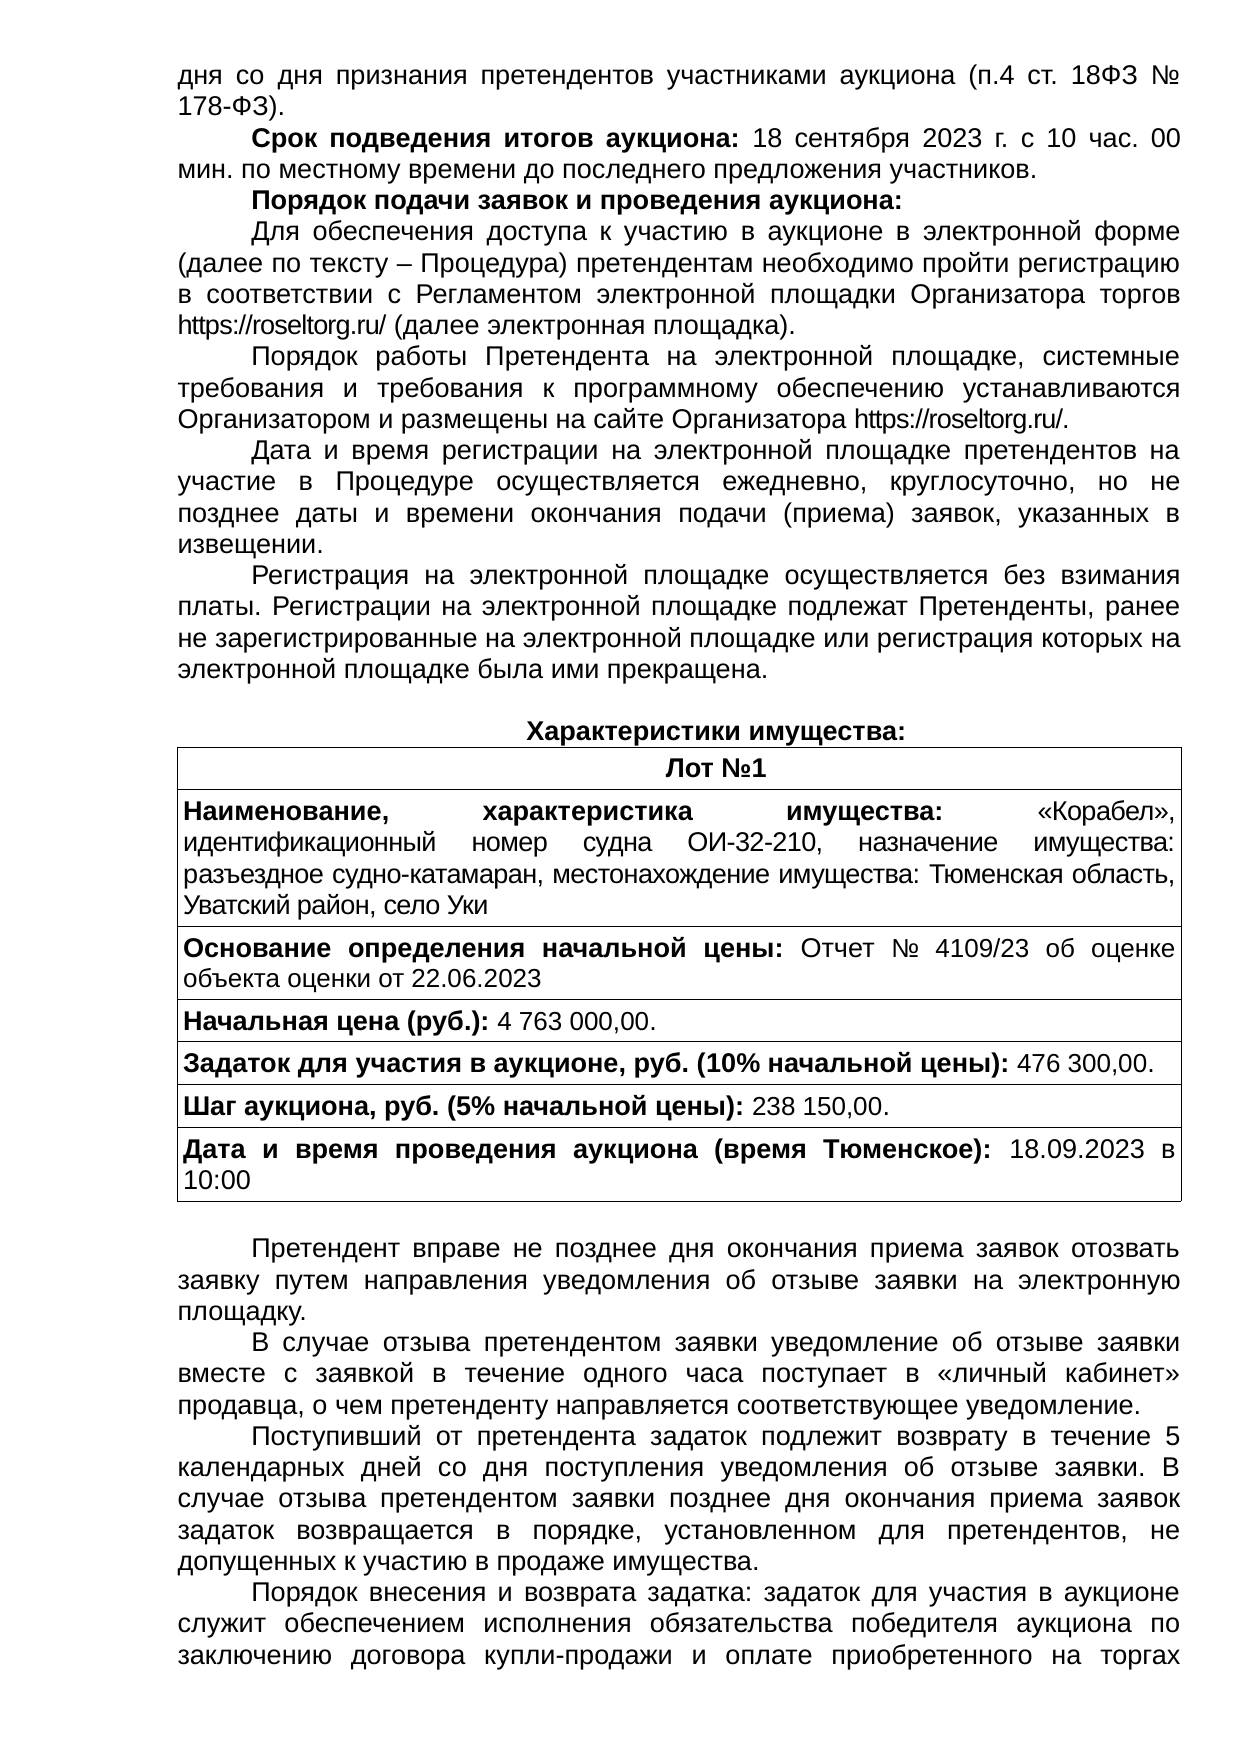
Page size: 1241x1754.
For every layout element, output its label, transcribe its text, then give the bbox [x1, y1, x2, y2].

table_cell Начальная цена (руб.): 4 763 000,00. [178, 1000, 1181, 1041]
table_cell Дата и время проведения аукциона (время Тюменское): 18.09.2023 в 10:00 [178, 1128, 1181, 1201]
text дня со дня признания претендентов участниками аукциона (п.4 ст. 18ФЗ № 178-ФЗ). [177, 59, 1181, 122]
text Порядок работы Претендента на электронной площадке, системные требования и требования к программному обеспечению устанавливаются Организатором и размещены на сайте Организатора https://roseltorg.ru/. [177, 340, 1181, 434]
subtitle Претендент вправе не позднее дня окончания приема заявок отозвать заявку путем направления уведомления об отзыве заявки на электронную площадку. [177, 1232, 1181, 1326]
table_cell Наименование, характеристика имущества: «Корабел», идентификационный номер судна ОИ-32-210, назначение имущества: разъездное судно-катамаран, местонахождение имущества: Тюменская область, Уватский район, село Уки [178, 790, 1181, 926]
subtitle Поступивший от претендента задаток подлежит возврату в течение 5 календарных дней со дня поступления уведомления об отзыве заявки. В случае отзыва претендентом заявки позднее дня окончания приема заявок задаток возвращается в порядке, установленном для претендентов, не допущенных к участию в продаже имущества. [177, 1420, 1181, 1576]
subtitle Порядок внесения и возврата задатка: задаток для участия в аукционе служит обеспечением исполнения обязательства победителя аукциона по заключению договора купли-продажи и оплате приобретенного на торгах [177, 1576, 1181, 1670]
text Характеристики имущества: [177, 715, 1181, 747]
text Регистрация на электронной площадке осуществляется без взимания платы. Регистрации на электронной площадке подлежат Претенденты, ранее не зарегистрированные на электронной площадке или регистрация которых на электронной площадке была ими прекращена. [177, 559, 1181, 684]
text Для обеспечения доступа к участию в аукционе в электронной форме (далее по тексту – Процедура) претендентам необходимо пройти регистрацию в соответствии с Регламентом электронной площадки Организатора торгов https://roseltorg.ru/ (далее электронная площадка). [177, 215, 1181, 340]
table_cell Основание определения начальной цены: Отчет № 4109/23 об оценке объекта оценки от 22.06.2023 [178, 927, 1181, 999]
text Срок подведения итогов аукциона: 18 сентября 2023 г. с 10 час. 00 мин. по местному времени до последнего предложения участников. [177, 122, 1181, 184]
table_cell Шаг аукциона, руб. (5% начальной цены): 238 150,00. [178, 1085, 1181, 1127]
subtitle В случае отзыва претендентом заявки уведомление об отзыве заявки вместе с заявкой в течение одного часа поступает в «личный кабинет» продавца, о чем претенденту направляется соответствующее уведомление. [177, 1326, 1181, 1420]
text Дата и время регистрации на электронной площадке претендентов на участие в Процедуре осуществляется ежедневно, круглосуточно, но не позднее даты и времени окончания подачи (приема) заявок, указанных в извещении. [177, 434, 1181, 559]
table_header Лот №1 [178, 748, 1181, 789]
table_cell Задаток для участия в аукционе, руб. (10% начальной цены): 476 300,00. [178, 1042, 1181, 1084]
text Порядок подачи заявок и проведения аукциона: [177, 184, 1181, 215]
